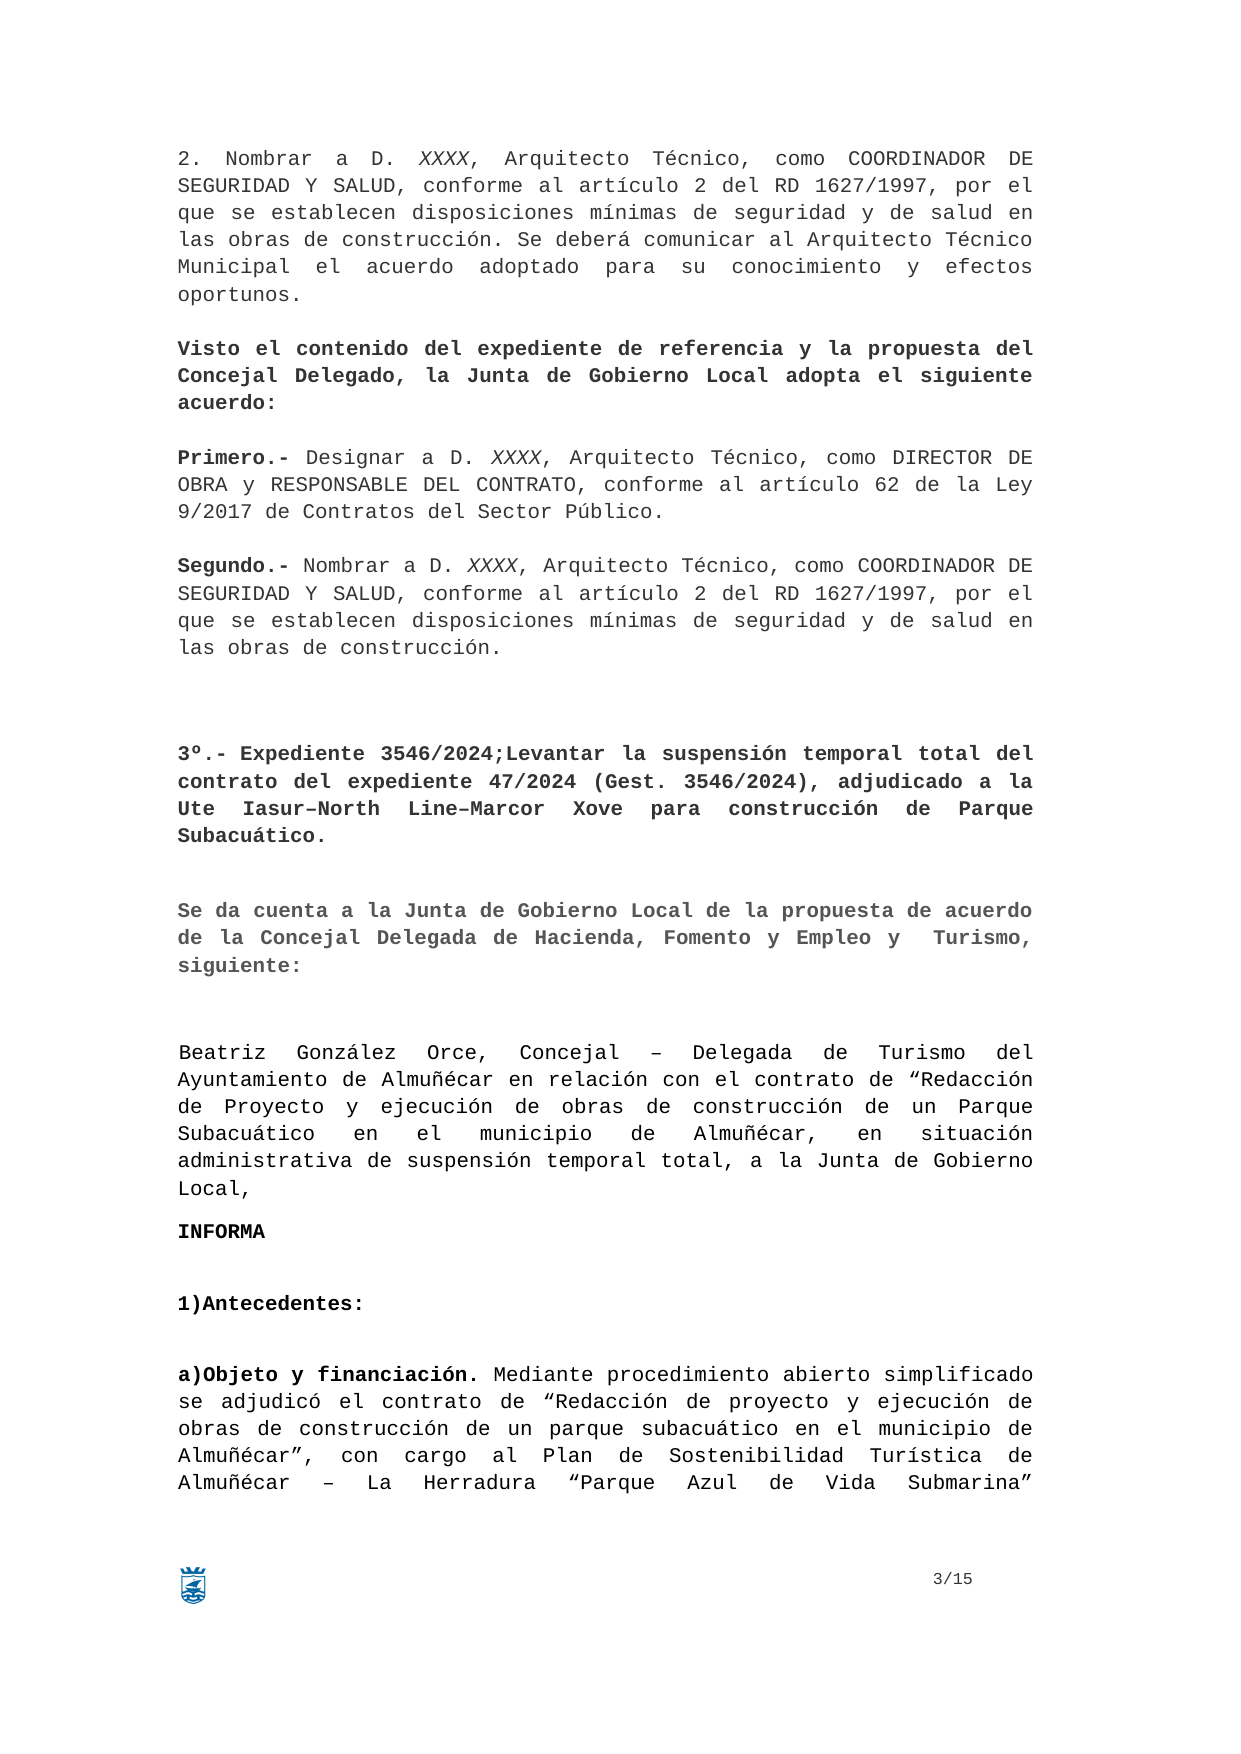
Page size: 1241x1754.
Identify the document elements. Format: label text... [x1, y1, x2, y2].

text a)Objeto y financiación. Mediante procedimiento abierto simplificado se adjudicó el contrato de “Redacción de proyecto y ejecución de obras de construcción de un parque subacuático en el municipio de Almuñécar”, con cargo al Plan de Sostenibilidad Turística de Almuñécar – La Herradura “Parque Azul de Vida Submarina” [178, 1364, 1033, 1496]
text INFORMA [177, 1222, 1033, 1245]
picture [177, 1562, 208, 1607]
text Segundo.- Nombrar a D. XXXX, Arquitecto Técnico, como COORDINADOR DE SEGURIDAD Y SALUD, conforme al artículo 2 del RD 1627/1997, por el que se establecen disposiciones mínimas de seguridad y de salud en las obras de construcción. [177, 555, 1033, 661]
text Primero.- Designar a D. XXXX, Arquitecto Técnico, como DIRECTOR DE OBRA y RESPONSABLE DEL CONTRATO, conforme al artículo 62 de la Ley 9/2017 de Contratos del Sector Público. [177, 447, 1033, 525]
subtitle Expediente 3546/2024;Levantar la suspensión temporal total del contrato del expediente 47/2024 (Gest. 3546/2024), adjudicado a la Ute Iasur–North Line–Marcor Xove para construcción de Parque Subacuático. [177, 743, 1033, 849]
text 1)Antecedentes: [177, 1293, 1033, 1316]
text 2. Nombrar a D. XXXX, Arquitecto Técnico, como COORDINADOR DE SEGURIDAD Y SALUD, conforme al artículo 2 del RD 1627/1997, por el que se establecen disposiciones mínimas de seguridad y de salud en las obras de construcción. Se deberá comunicar al Arquitecto Técnico Municipal el acuerdo adoptado para su conocimiento y efectos oportunos. [177, 148, 1033, 307]
text Beatriz González Orce, Concejal – Delegada de Turismo del Ayuntamiento de Almuñécar en relación con el contrato de “Redacción de Proyecto y ejecución de obras de construcción de un Parque Subacuático en el municipio de Almuñécar, en situación administrativa de suspensión temporal total, a la Junta de Gobierno Local, [177, 1042, 1033, 1201]
text Se da cuenta a la Junta de Gobierno Local de la propuesta de acuerdo de la Concejal Delegada de Hacienda, Fomento y Empleo y Turismo, siguiente: [177, 900, 1033, 978]
text Visto el contenido del expediente de referencia y la propuesta del Concejal Delegado, la Junta de Gobierno Local adopta el siguiente acuerdo: [177, 338, 1033, 416]
